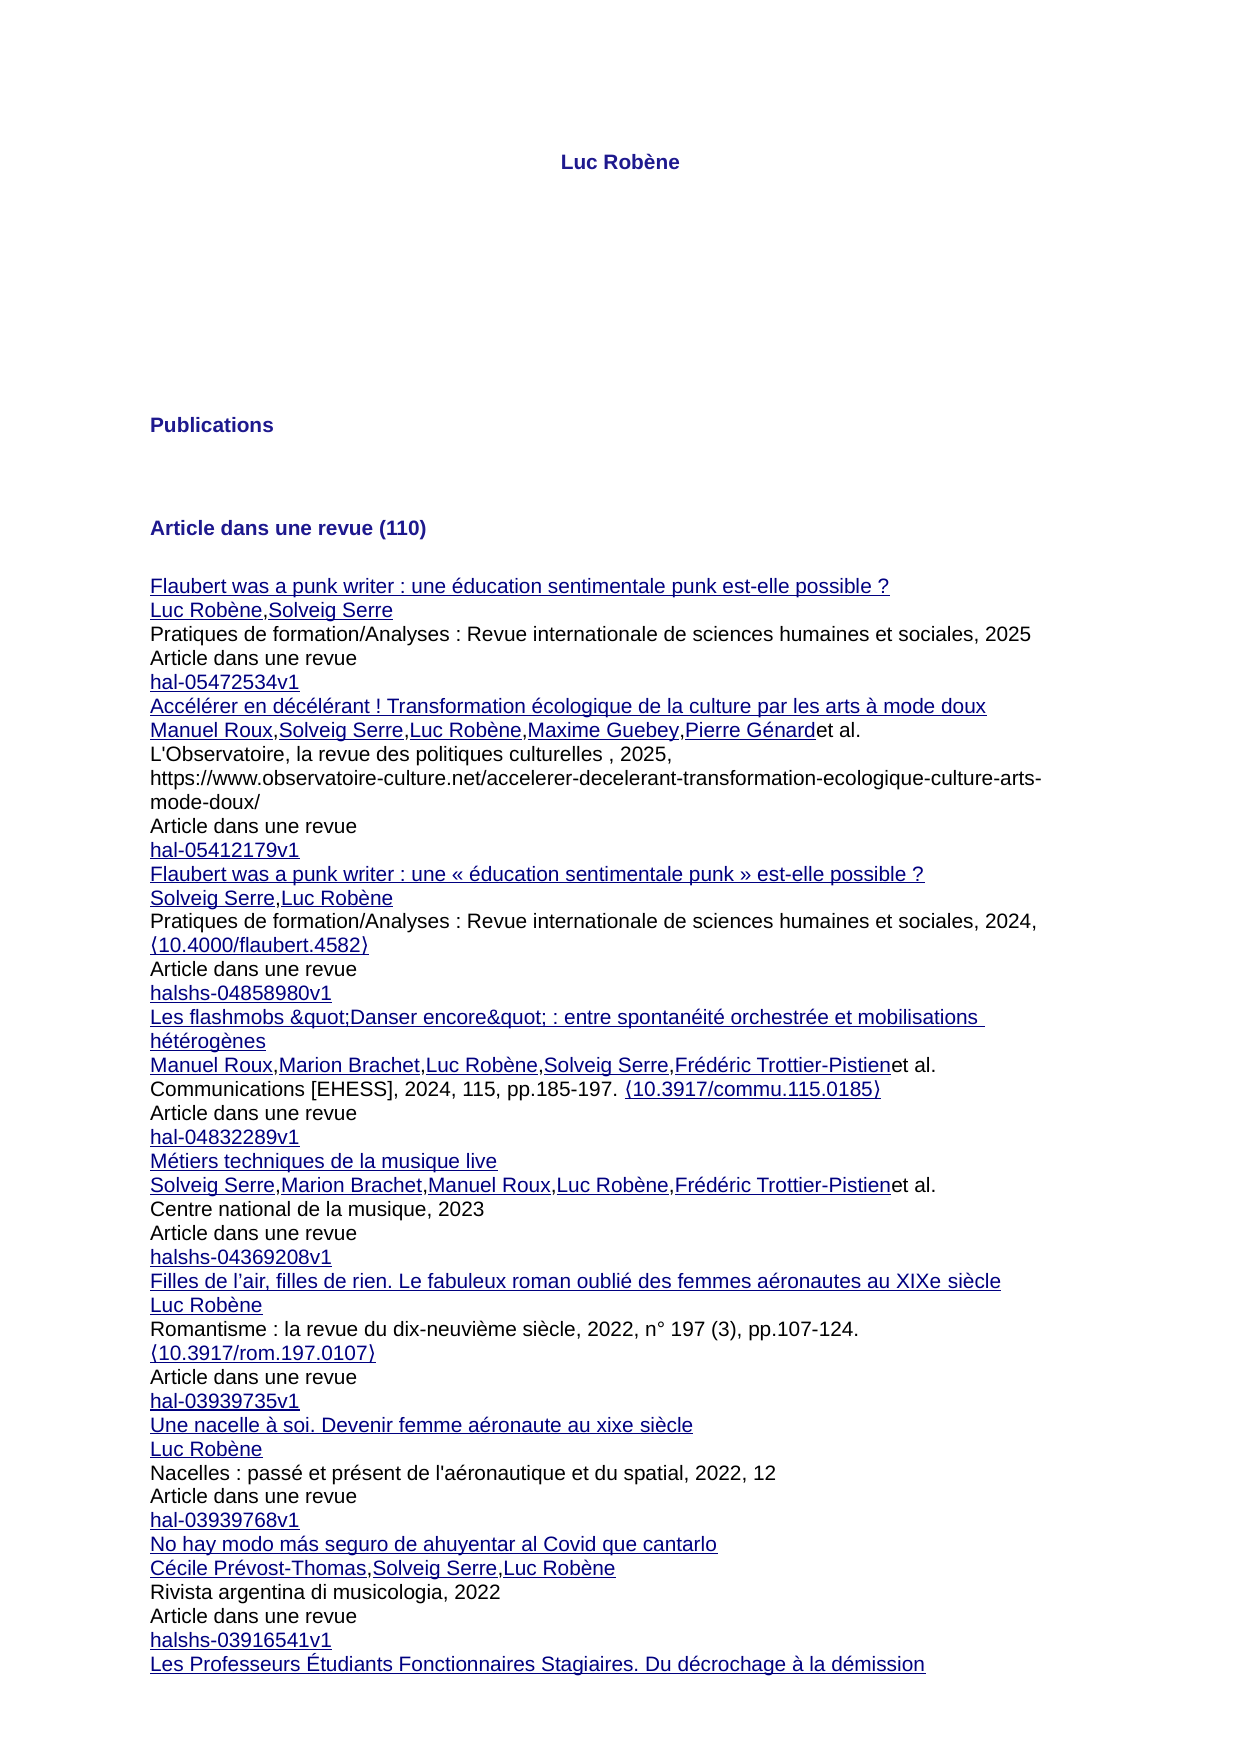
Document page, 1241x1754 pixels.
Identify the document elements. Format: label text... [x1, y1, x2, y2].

table_cell Les flashmobs &quot;Danser encore&quot; : entre spontanéité orchestrée et mobilisations hétérogènes Manuel Roux,Marion Brachet,Luc Robène,Solveig Serre,Frédéric Trottier-Pistienet al. Communications [EHESS], 2024, 115, pp.185-197. ⟨10.3917/commu.115.0185⟩ Article dans une revue hal-04832289v1 [150, 1005, 1090, 1149]
table_cell Accélérer en décélérant ! Transformation écologique de la culture par les arts à mode doux Manuel Roux,Solveig Serre,Luc Robène,Maxime Guebey,Pierre Génardet al. L'Observatoire, la revue des politiques culturelles , 2025, https://www.observatoire-culture.net/accelerer-decelerant-transformation-ecologique-culture-arts-mode-doux/ Article dans une revue hal-05412179v1 [150, 694, 1090, 861]
subtitle Publications [150, 412, 1090, 436]
table_cell No hay modo más seguro de ahuyentar al Covid que cantarlo Cécile Prévost-Thomas,Solveig Serre,Luc Robène Rivista argentina di musicologia, 2022 Article dans une revue halshs-03916541v1 [150, 1532, 1090, 1652]
table_cell Métiers techniques de la musique live Solveig Serre,Marion Brachet,Manuel Roux,Luc Robène,Frédéric Trottier-Pistienet al. Centre national de la musique, 2023 Article dans une revue halshs-04369208v1 [150, 1149, 1090, 1269]
table_cell Flaubert was a punk writer : une « éducation sentimentale punk » est-elle possible ? Solveig Serre,Luc Robène Pratiques de formation/Analyses : Revue internationale de sciences humaines et sociales, 2024, ⟨10.4000/flaubert.4582⟩ Article dans une revue halshs-04858980v1 [150, 861, 1090, 1005]
subtitle Article dans une revue (110) [150, 516, 1090, 539]
table_header Flaubert was a punk writer : une éducation sentimentale punk est-elle possible ? Luc Robène,Solveig Serre Pratiques de formation/Analyses : Revue internationale de sciences humaines et sociales, 2025 Article dans une revue hal-05472534v1 [150, 574, 1090, 694]
subtitle Luc Robène [150, 150, 1090, 174]
table_cell Une nacelle à soi. Devenir femme aéronaute au xixe siècle Luc Robène Nacelles : passé et présent de l'aéronautique et du spatial, 2022, 12 Article dans une revue hal-03939768v1 [150, 1413, 1090, 1532]
table_cell Les Professeurs Étudiants Fonctionnaires Stagiaires. Du décrochage à la démission [150, 1652, 1090, 1676]
table_cell Filles de l’air, filles de rien. Le fabuleux roman oublié des femmes aéronautes au XIXe siècle Luc Robène Romantisme : la revue du dix-neuvième siècle, 2022, n° 197 (3), pp.107-124. ⟨10.3917/rom.197.0107⟩ Article dans une revue hal-03939735v1 [150, 1269, 1090, 1412]
